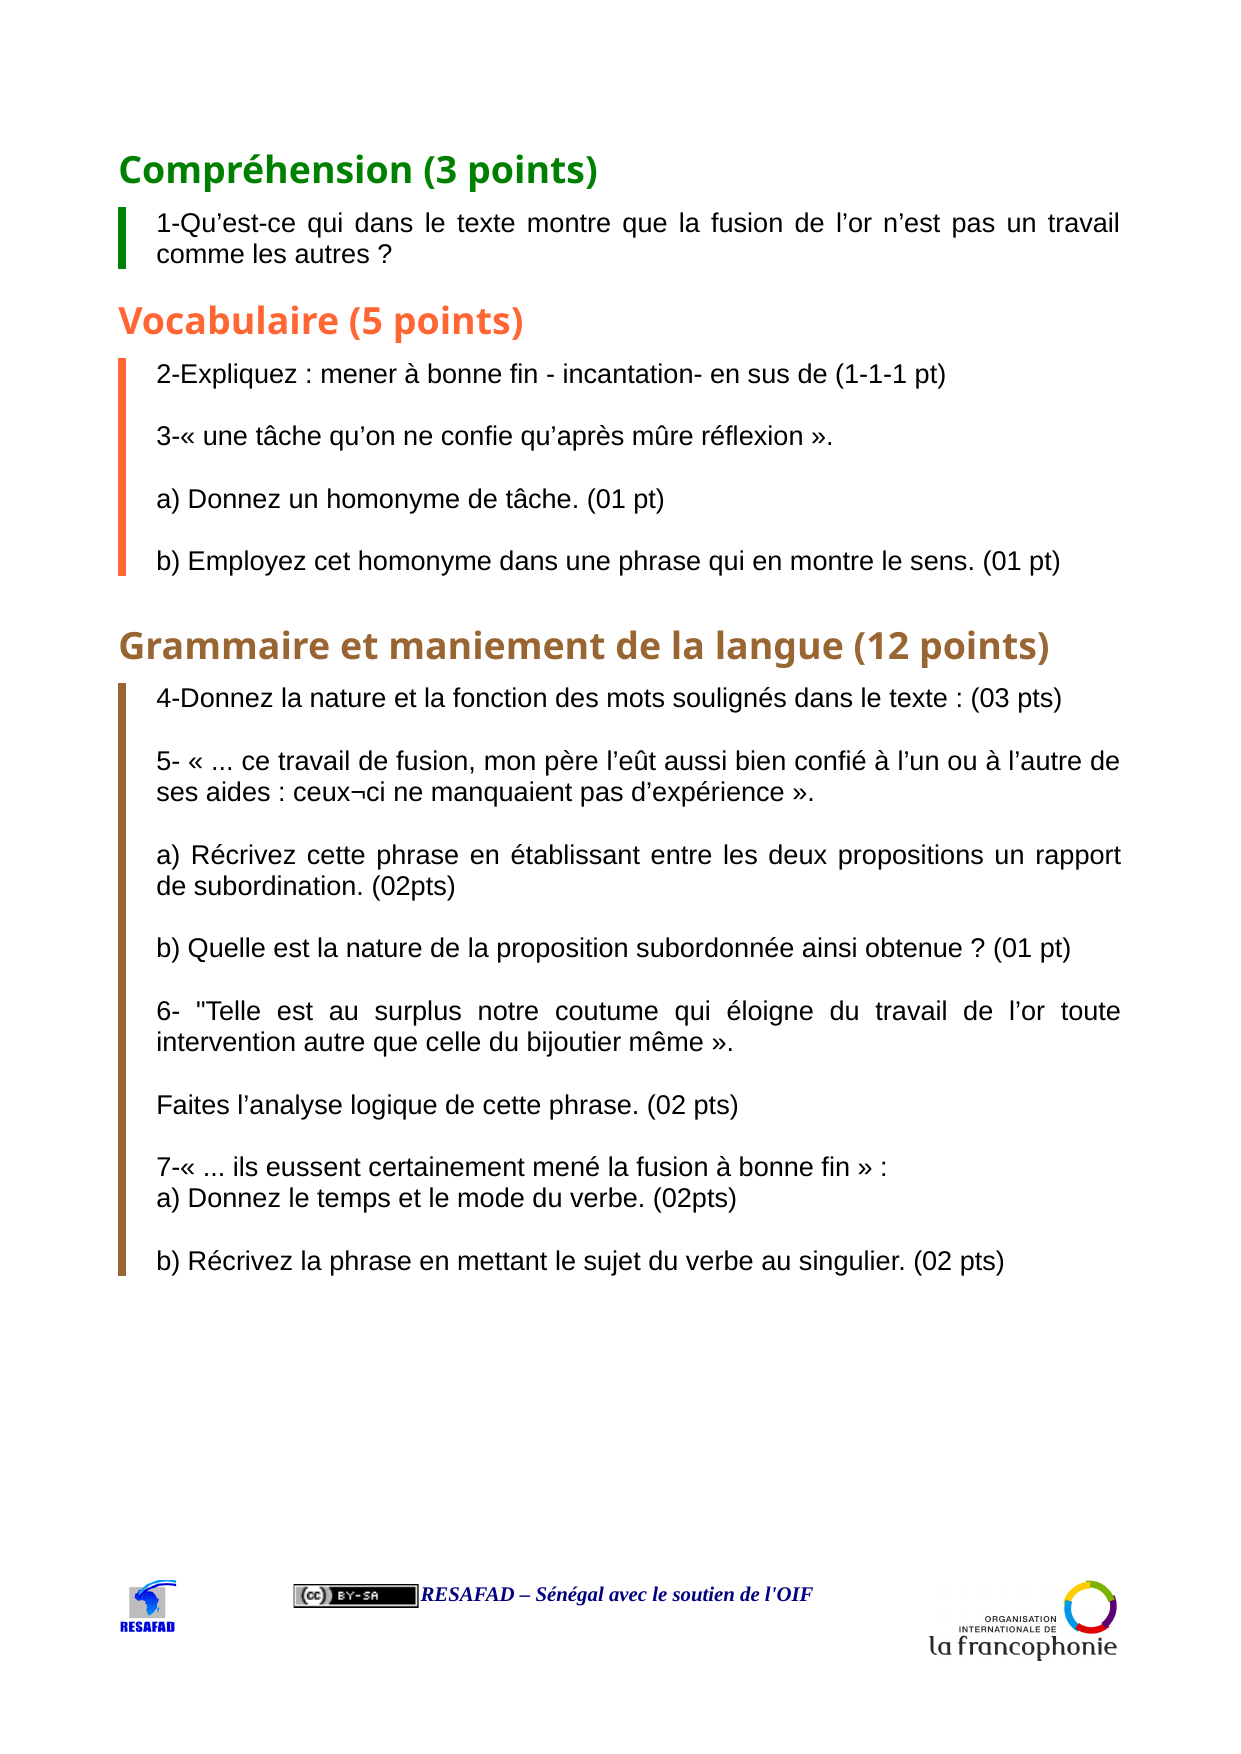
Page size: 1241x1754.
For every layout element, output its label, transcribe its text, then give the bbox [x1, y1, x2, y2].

text b) Quelle est la nature de la proposition subordonnée ainsi obtenue ? (01 pt) [126, 932, 1122, 964]
subtitle Grammaire et maniement de la langue (12 points) [118, 619, 1122, 670]
text a) Donnez un homonyme de tâche. (01 pt) [126, 483, 1122, 514]
text 3-« une tâche qu’on ne confie qu’après mûre réflexion ». [126, 420, 1122, 451]
subtitle Vocabulaire (5 points) [118, 294, 1122, 345]
text a) Donnez le temps et le mode du verbe. (02pts) [126, 1182, 1122, 1214]
text 7-« ... ils eussent certainement mené la fusion à bonne fin » : [126, 1151, 1122, 1182]
text 4-Donnez la nature et la fonction des mots soulignés dans le texte : (03 pts) [118, 682, 1122, 714]
text b) Récrivez la phrase en mettant le sujet du verbe au singulier. (02 pts) [126, 1245, 1122, 1276]
text Faites l’analyse logique de cette phrase. (02 pts) [126, 1089, 1122, 1120]
text 5- « ... ce travail de fusion, mon père l’eût aussi bien confié à l’un ou à l’autre de ses aides : ceux¬ci ne manquaient pas d’expérience ». [126, 745, 1122, 807]
text 6- "Telle est au surplus notre coutume qui éloigne du travail de l’or toute intervention autre que celle du bijoutier même ». [126, 995, 1122, 1057]
picture [120, 1580, 177, 1632]
text a) Récrivez cette phrase en établissant entre les deux propositions un rapport de subordination. (02pts) [126, 839, 1122, 901]
text 2-Expliquez : mener à bonne fin - incantation- en sus de (1-1-1 pt) [126, 358, 1122, 389]
text 1-Qu’est-ce qui dans le texte montre que la fusion de l’or n’est pas un travail comme les autres ? [126, 207, 1122, 269]
picture [922, 1578, 1124, 1668]
picture [293, 1584, 419, 1608]
text b) Employez cet homonyme dans une phrase qui en montre le sens. (01 pt) [126, 545, 1122, 576]
subtitle Compréhension (3 points) [118, 143, 1122, 194]
